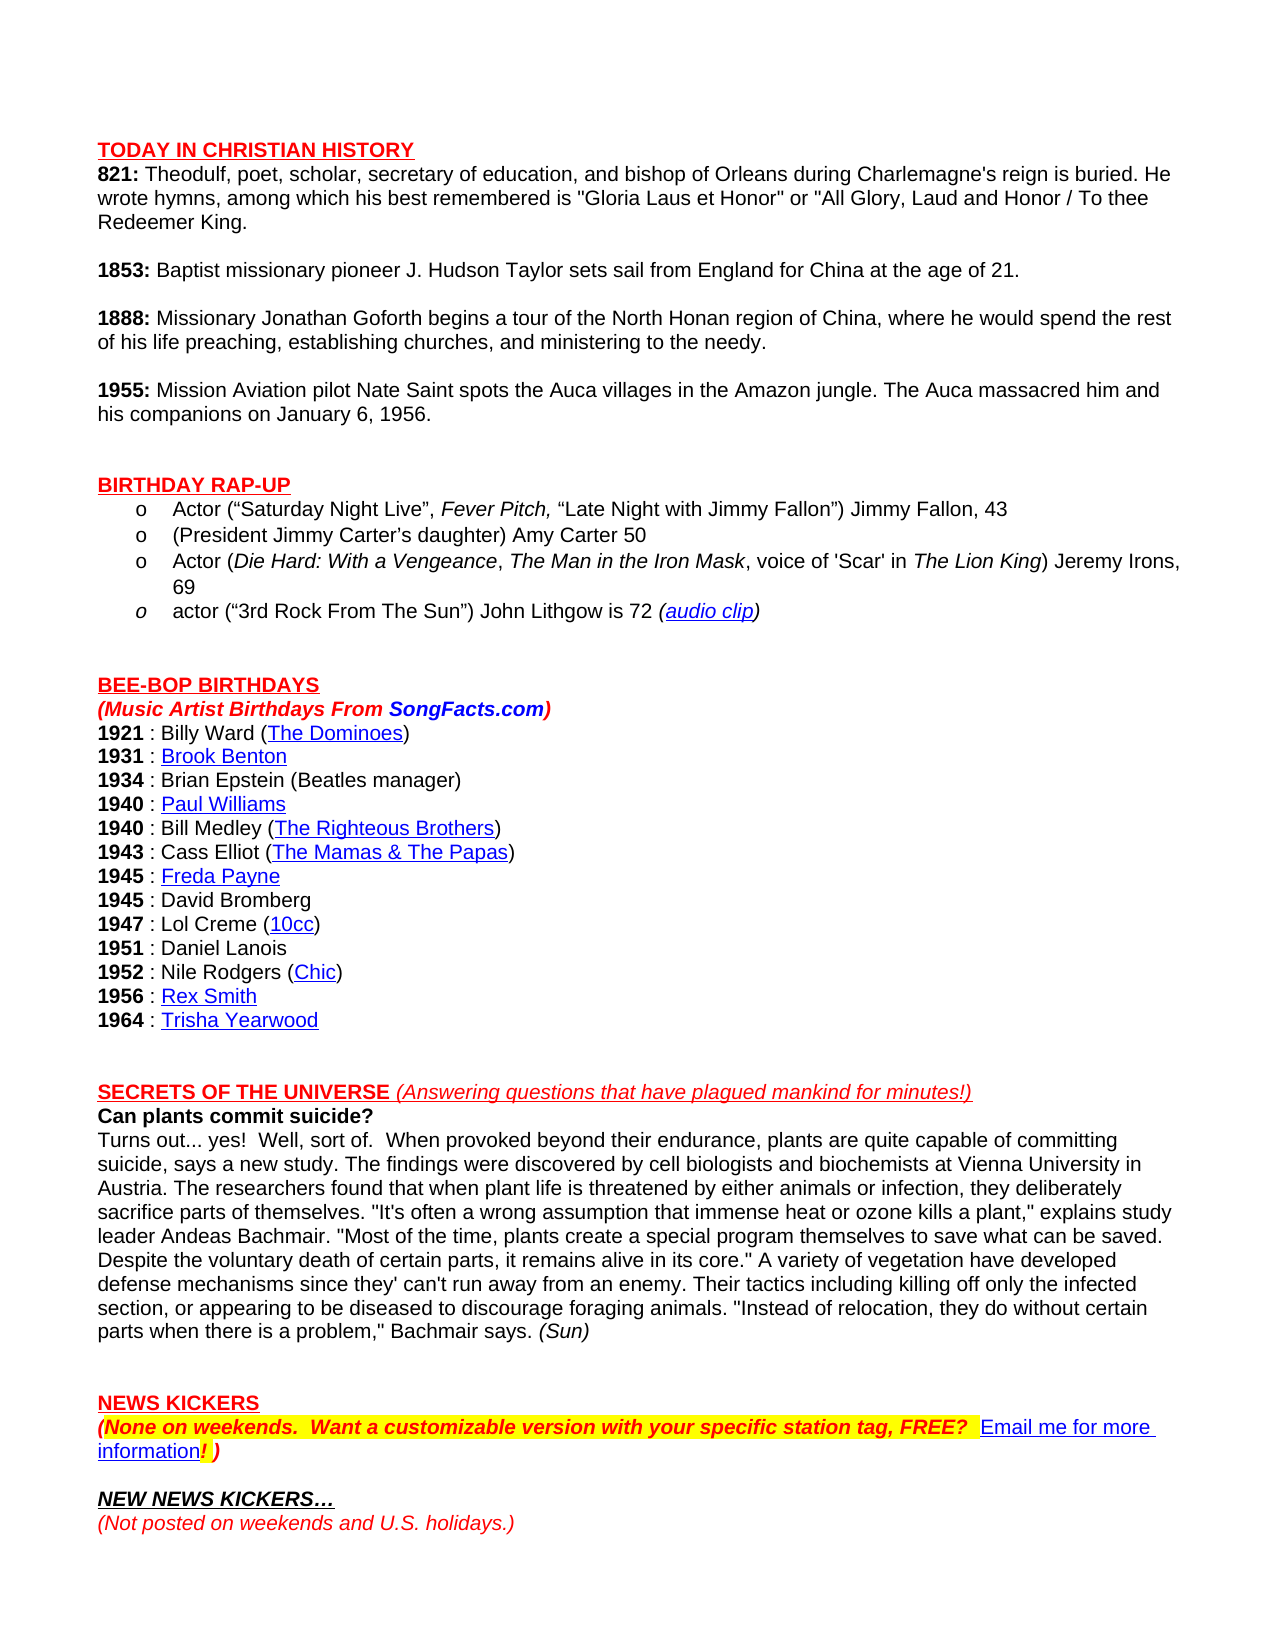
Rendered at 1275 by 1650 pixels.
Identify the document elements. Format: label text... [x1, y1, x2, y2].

text Can plants commit suicide? [97, 1104, 1185, 1128]
text 1934 : Brian Epstein (Beatles manager) [97, 768, 1185, 792]
text Turns out... yes! Well, sort of. When provoked beyond their endurance, plants are quite capable of committing suicide, says a new study. The findings were discovered by cell biologists and biochemists at Vienna University in Austria. The researchers found that when plant life is threatened by either animals or infection, they deliberately sacrifice parts of themselves. "It's often a wrong assumption that immense heat or ozone kills a plant," explains study leader Andeas Bachmair. "Most of the time, plants create a special program themselves to save what can be saved. Despite the voluntary death of certain parts, it remains alive in its core." A variety of vegetation have developed defense mechanisms since they' can't run away from an enemy. Their tactics including killing off only the infected section, or appearing to be diseased to discourage foraging animals. "Instead of relocation, they do without certain parts when there is a problem," Bachmair says. (Sun) [97, 1128, 1185, 1343]
text 1952 : Nile Rodgers (Chic) [97, 960, 1185, 984]
list Actor (Die Hard: With a Vengeance, The Man in the Iron Mask, voice of 'Scar' in The Lion King) Jeremy Irons, 69 [135, 549, 1185, 599]
text 1943 : Cass Elliot (The Mamas & The Papas) [97, 840, 1185, 864]
text 1956 : Rex Smith [97, 984, 1185, 1008]
text BEE-BOP BIRTHDAYS [97, 672, 1185, 696]
text SECRETS OF THE UNIVERSE (Answering questions that have plagued mankind for minutes!) [97, 1080, 1185, 1104]
text 1940 : Paul Williams [97, 792, 1185, 816]
text (None on weekends. Want a customizable version with your specific station tag, FREE? Email me for more information! ) [97, 1415, 1185, 1463]
text 1951 : Daniel Lanois [97, 936, 1185, 960]
text 1888: Missionary Jonathan Goforth begins a tour of the North Honan region of China, where he would spend the rest of his life preaching, establishing churches, and ministering to the needy. [97, 306, 1185, 353]
text 1955: Mission Aviation pilot Nate Saint spots the Auca villages in the Amazon jungle. The Auca massacred him and his companions on January 6, 1956. [97, 377, 1185, 425]
text TODAY IN CHRISTIAN HISTORY [97, 138, 1185, 162]
text 1964 : Trisha Yearwood [97, 1008, 1185, 1032]
text 821: Theodulf, poet, scholar, secretary of education, and bishop of Orleans during Charlemagne's reign is buried. He wrote hymns, among which his best remembered is "Gloria Laus et Honor" or "All Glory, Laud and Honor / To thee Redeemer King. [97, 162, 1185, 234]
text 1931 : Brook Benton [97, 744, 1185, 768]
text 1853: Baptist missionary pioneer J. Hudson Taylor sets sail from England for China at the age of 21. [97, 258, 1185, 282]
text NEW NEWS KICKERS… [97, 1487, 1185, 1511]
text 1945 : Freda Payne [97, 864, 1185, 888]
text NEWS KICKERS [97, 1391, 1185, 1415]
list Actor (“Saturday Night Live”, Fever Pitch, “Late Night with Jimmy Fallon”) Jimmy Fallon, 43 [135, 497, 1185, 523]
text (Music Artist Birthdays From SongFacts.com) [97, 696, 1185, 720]
text 1921 : Billy Ward (The Dominoes) [97, 720, 1185, 744]
text BIRTHDAY RAP-UP [97, 473, 1185, 497]
text 1945 : David Bromberg [97, 888, 1185, 912]
subtitle (Not posted on weekends and U.S. holidays.) [97, 1511, 1185, 1535]
text 1947 : Lol Creme (10cc) [97, 912, 1185, 936]
list (President Jimmy Carter’s daughter) Amy Carter 50 [135, 523, 1185, 549]
text 1940 : Bill Medley (The Righteous Brothers) [97, 816, 1185, 840]
list actor (“3rd Rock From The Sun”) John Lithgow is 72 (audio clip) [135, 599, 1185, 624]
